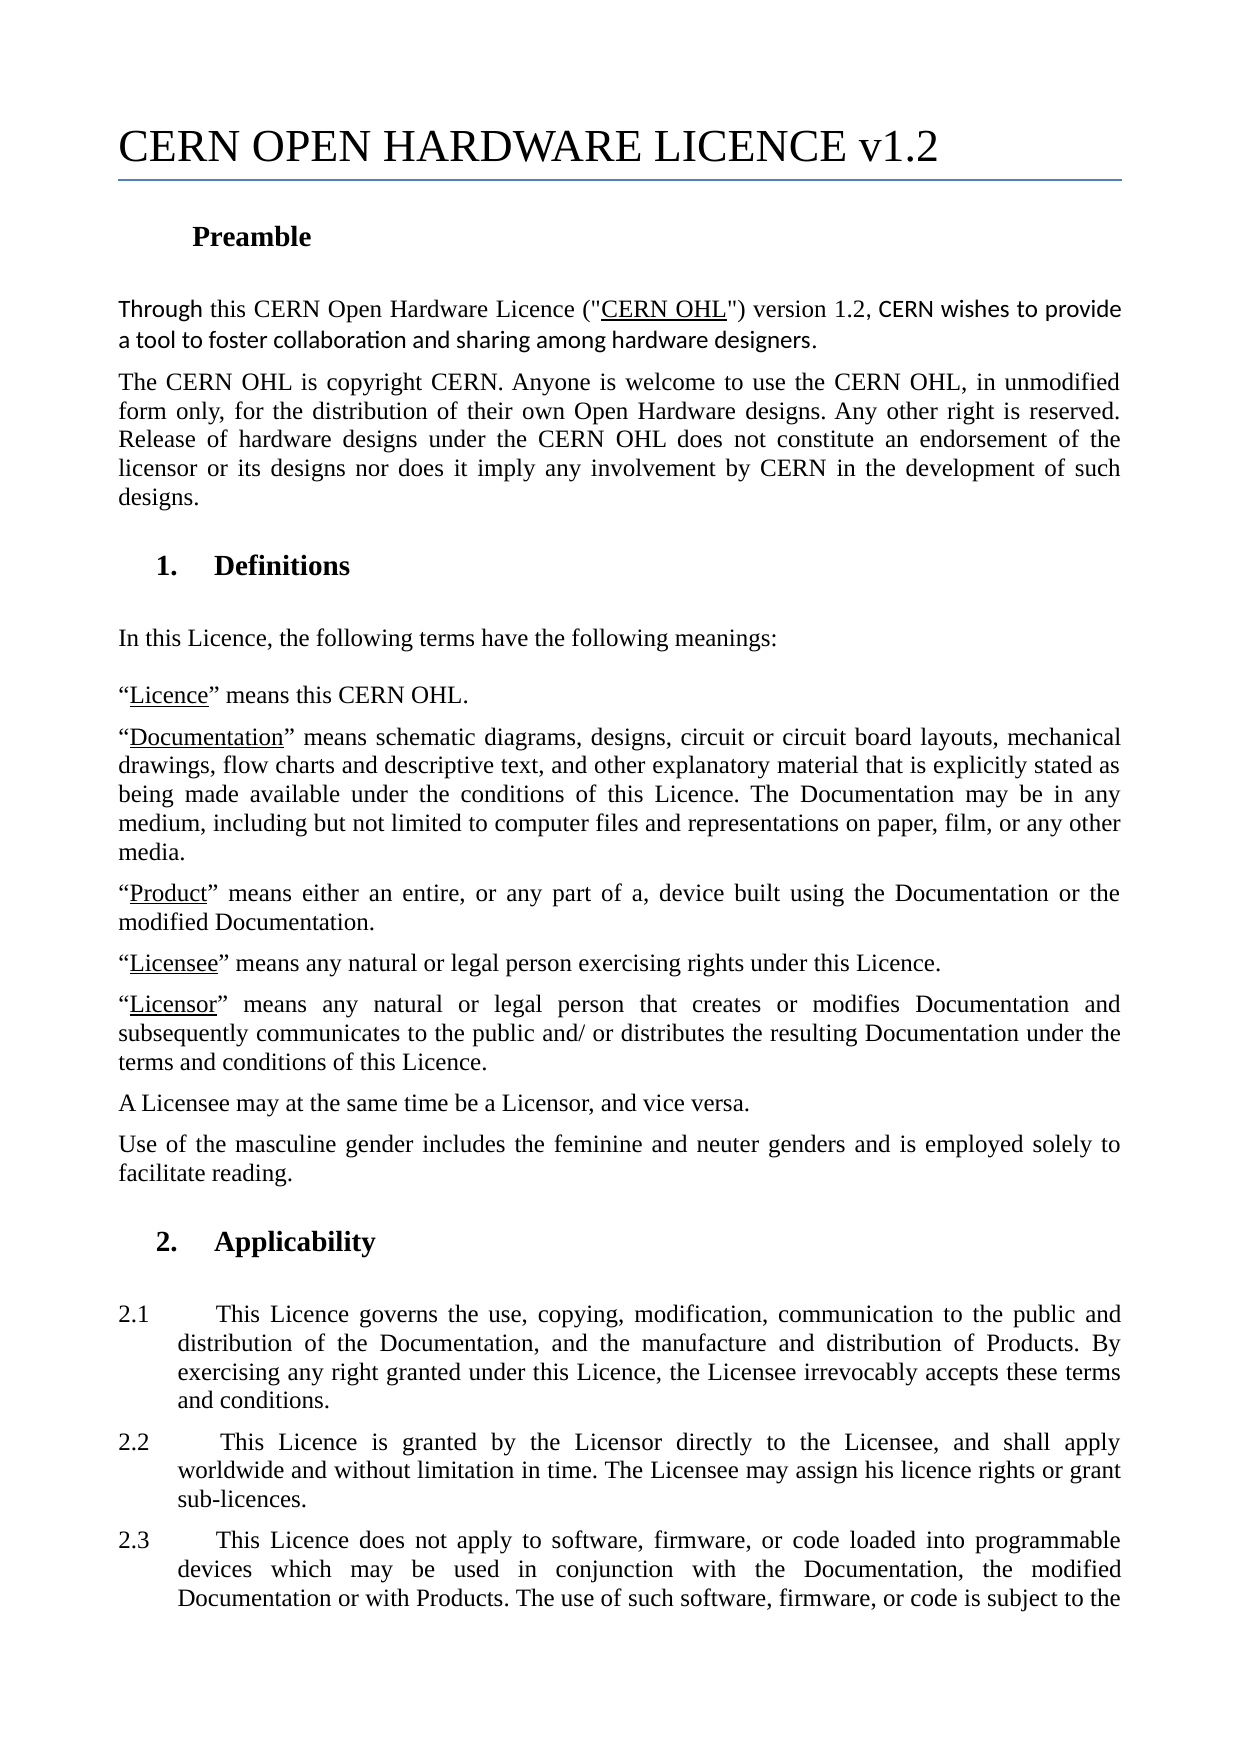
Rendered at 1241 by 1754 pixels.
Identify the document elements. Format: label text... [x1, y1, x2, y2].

subtitle 1. Definitions [156, 548, 1122, 582]
text A Licensee may at the same time be a Licensor, and vice versa. [118, 1088, 1122, 1117]
text “Licence” means this CERN OHL. [118, 681, 1122, 709]
text “Licensee” means any natural or legal person exercising rights under this Licence. [118, 948, 1122, 977]
text Use of the masculine gender includes the feminine and neuter genders and is employed solely to facilitate reading. [118, 1129, 1122, 1187]
text CERN OPEN HARDWARE LICENCE v1.2 [118, 118, 1122, 179]
text Through this CERN Open Hardware Licence ("CERN OHL") version 1.2, CERN wishes to provide a tool to foster collaboration and sharing among hardware designers. [118, 293, 1122, 354]
subtitle 2. Applicability [156, 1224, 1122, 1258]
subtitle Preamble [192, 219, 1122, 252]
text The CERN OHL is copyright CERN. Anyone is welcome to use the CERN OHL, in unmodified form only, for the distribution of their own Open Hardware designs. Any other right is reserved. Release of hardware designs under the CERN OHL does not constitute an endorsement of the licensor or its designs nor does it imply any involvement by CERN in the development of such designs. [118, 367, 1122, 511]
text 2.2 This Licence is granted by the Licensor directly to the Licensee, and shall apply worldwide and without limitation in time. The Licensee may assign his licence rights or grant sub-licences. [118, 1427, 1122, 1513]
text “Product” means either an entire, or any part of a, device built using the Documentation or the modified Documentation. [118, 878, 1122, 936]
text In this Licence, the following terms have the following meanings: [118, 623, 1122, 652]
text 2.3 This Licence does not apply to software, firmware, or code loaded into programmable devices which may be used in conjunction with the Documentation, the modified Documentation or with Products. The use of such software, firmware, or code is subject to the [118, 1525, 1122, 1612]
text “Licensor” means any natural or legal person that creates or modifies Documentation and subsequently communicates to the public and/ or distributes the resulting Documentation under the terms and conditions of this Licence. [118, 989, 1122, 1076]
text “Documentation” means schematic diagrams, designs, circuit or circuit board layouts, mechanical drawings, flow charts and descriptive text, and other explanatory material that is explicitly stated as being made available under the conditions of this Licence. The Documentation may be in any medium, including but not limited to computer files and representations on paper, film, or any other media. [118, 722, 1122, 866]
text 2.1 This Licence governs the use, copying, modification, communication to the public and distribution of the Documentation, and the manufacture and distribution of Products. By exercising any right granted under this Licence, the Licensee irrevocably accepts these terms and conditions. [118, 1299, 1122, 1414]
